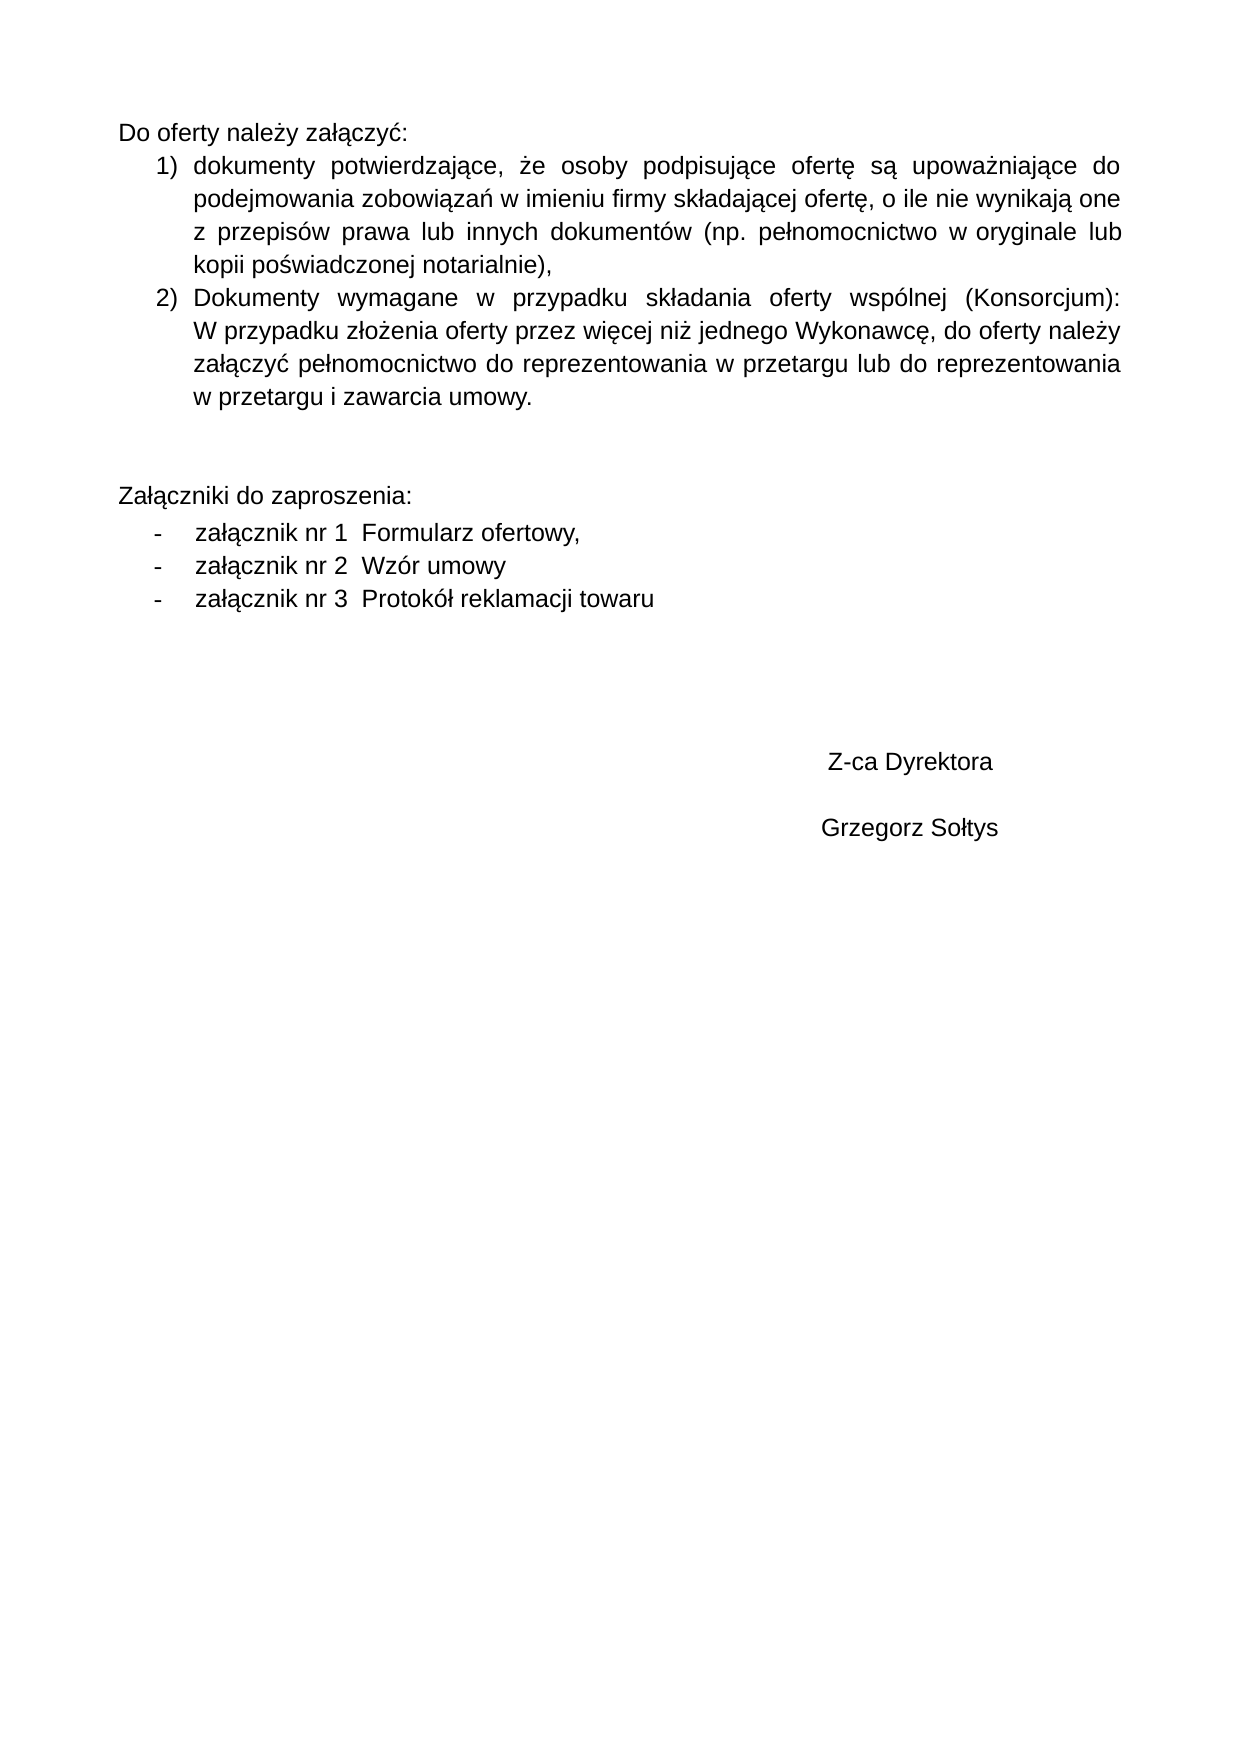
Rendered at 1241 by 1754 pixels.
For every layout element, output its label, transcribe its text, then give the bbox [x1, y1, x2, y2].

list załącznik nr 3 Protokół reklamacji towaru [153, 581, 1122, 614]
list załącznik nr 1 Formularz ofertowy, [153, 514, 1122, 548]
list Dokumenty wymagane w przypadku składania oferty wspólnej (Konsorcjum): W przypadku złożenia oferty przez więcej niż jednego Wykonawcę, do oferty należy załączyć pełnomocnictwo do reprezentowania w przetargu lub do reprezentowania w przetargu i zawarcia umowy. [156, 283, 1122, 411]
list dokumenty potwierdzające, że osoby podpisujące ofertę są upoważniające do podejmowania zobowiązań w imieniu firmy składającej ofertę, o ile nie wynikają one z przepisów prawa lub innych dokumentów (np. pełnomocnictwo w oryginale lub kopii poświadczonej notarialnie), [156, 151, 1122, 279]
list załącznik nr 2 Wzór umowy [153, 548, 1122, 581]
text Załączniki do zaproszenia: [118, 481, 1122, 510]
text Do oferty należy załączyć: [118, 118, 1122, 147]
text Z-ca Dyrektora [793, 747, 1122, 776]
text Grzegorz Sołtys [793, 813, 1122, 842]
